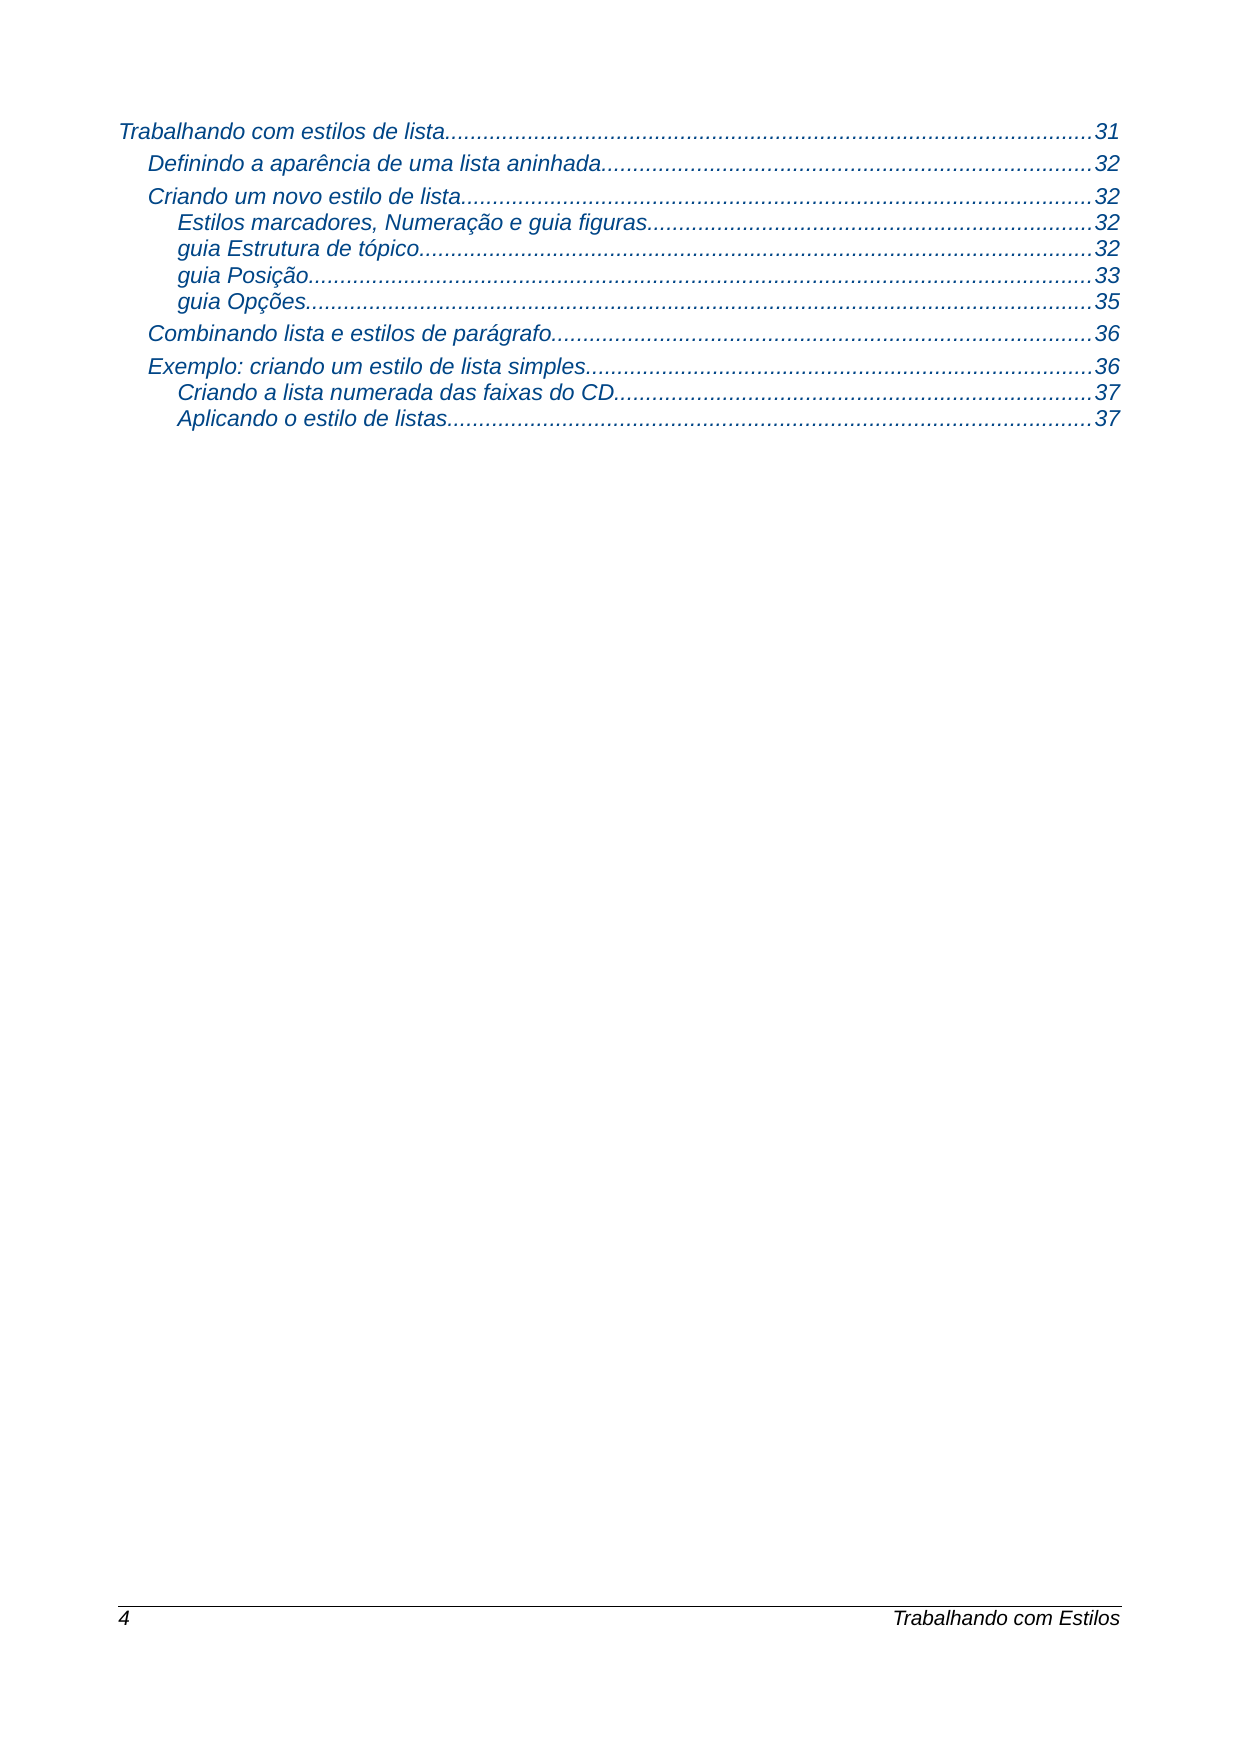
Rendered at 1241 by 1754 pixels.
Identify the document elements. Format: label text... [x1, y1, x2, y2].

text guia Opções 35 [177, 288, 1122, 314]
text Criando a lista numerada das faixas do CD 37 [177, 379, 1122, 405]
text Definindo a aparência de uma lista aninhada 32 [148, 150, 1122, 177]
text Criando um novo estilo de lista 32 [148, 183, 1122, 209]
text Estilos marcadores, Numeração e guia figuras 32 [177, 209, 1122, 235]
text guia Estrutura de tópico 32 [177, 235, 1122, 262]
text Combinando lista e estilos de parágrafo 36 [148, 320, 1122, 347]
text Aplicando o estilo de listas 37 [177, 405, 1122, 432]
text guia Posição 33 [177, 262, 1122, 288]
text Trabalhando com estilos de lista 31 [118, 118, 1122, 144]
text Exemplo: criando um estilo de lista simples 36 [148, 353, 1122, 379]
